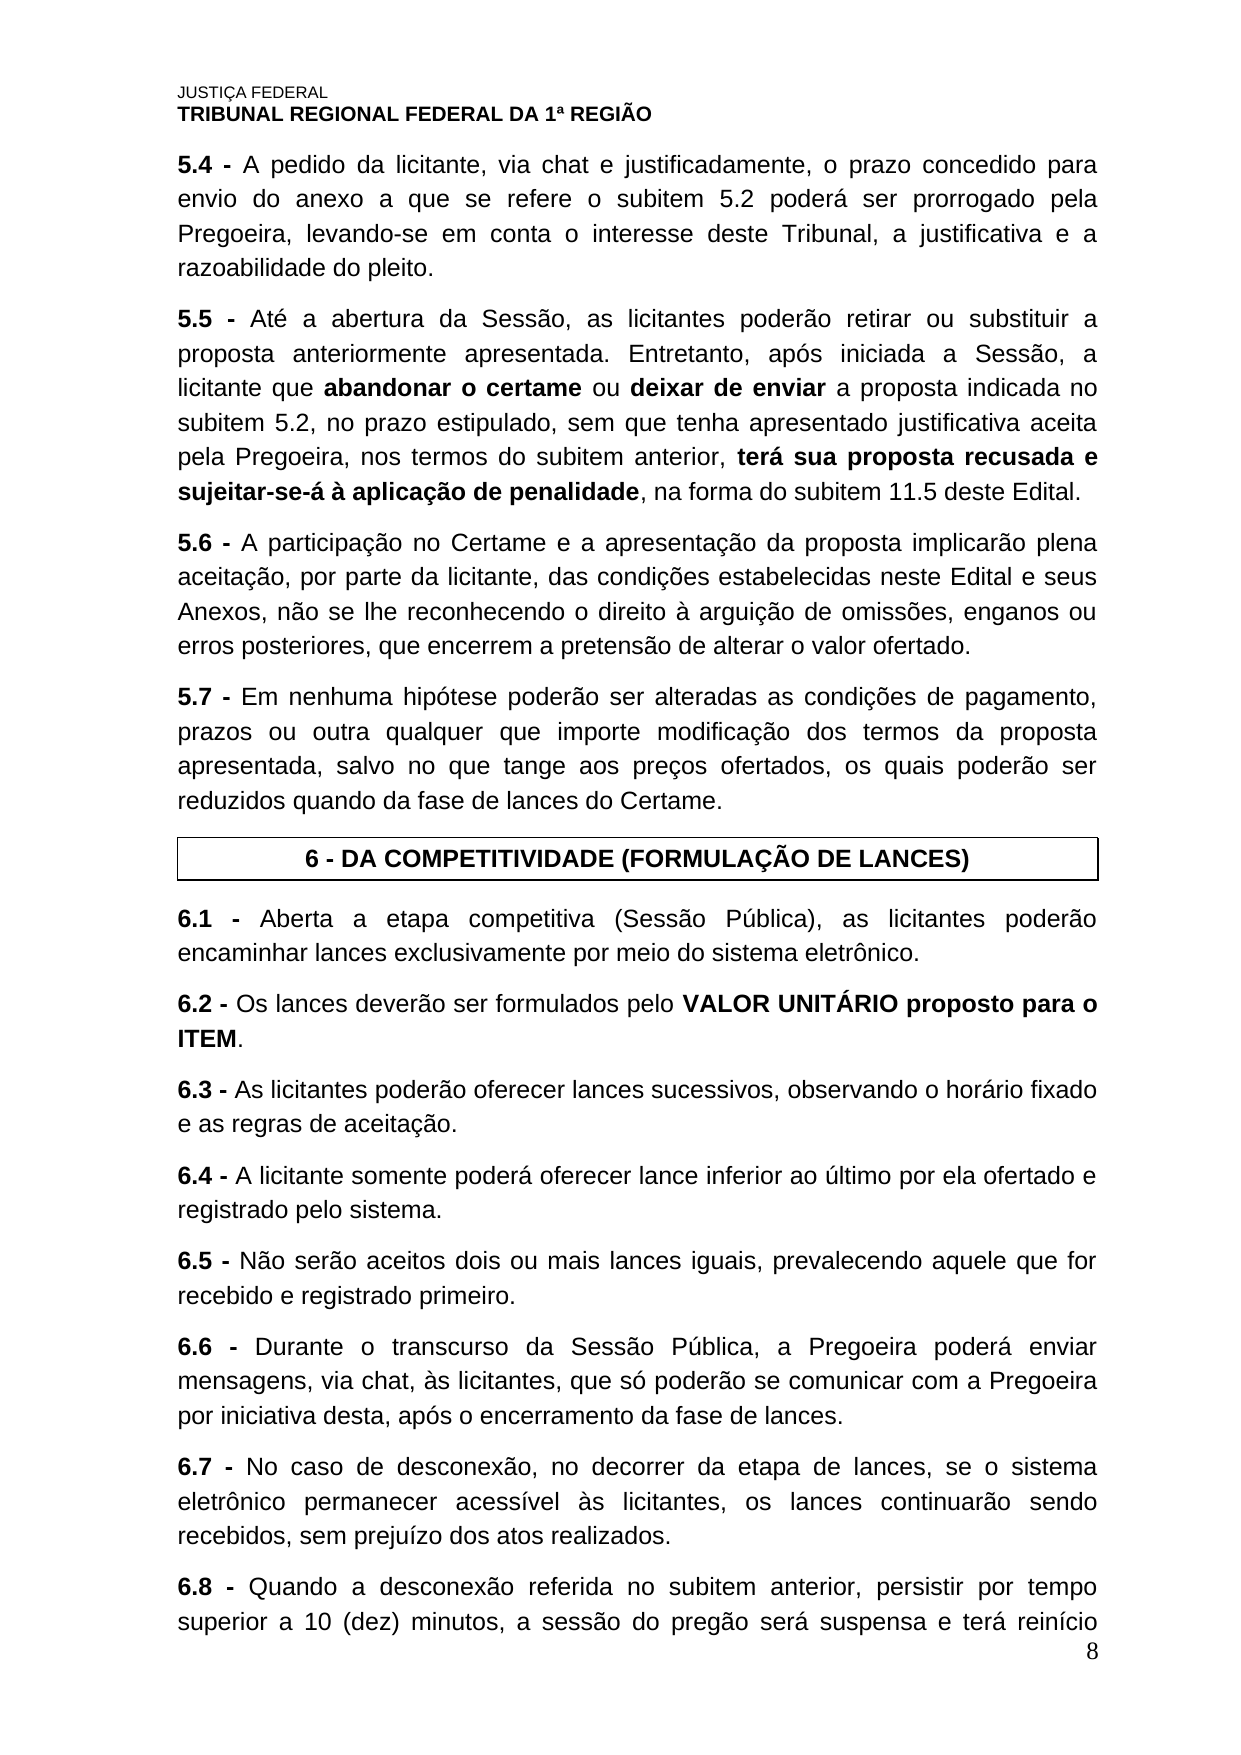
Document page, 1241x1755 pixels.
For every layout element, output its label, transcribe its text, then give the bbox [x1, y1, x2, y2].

text 5.5 - Até a abertura da Sessão, as licitantes poderão retirar ou substituir a proposta anteriormente apresentada. Entretanto, após iniciada a Sessão, a licitante que abandonar o certame ou deixar de enviar a proposta indicada no subitem 5.2, no prazo estipulado, sem que tenha apresentado justificativa aceita pela Pregoeira, nos termos do subitem anterior, terá sua proposta recusada e sujeitar-se-á à aplicação de penalidade, na forma do subitem 11.5 deste Edital. [177, 304, 1098, 505]
text 6.4 - A licitante somente poderá oferecer lance inferior ao último por ela ofertado e registrado pelo sistema. [985, 1161, 1098, 1224]
text 6.3 - As licitantes poderão oferecer lances sucessivos, observando o horário fixado e as regras de aceitação. [177, 1075, 308, 1138]
text 6.2 - Os lances deverão ser formulados pelo VALOR UNITÁRIO proposto para o ITEM. [177, 989, 308, 1053]
text 5.7 - Em nenhuma hipótese poderão ser alteradas as condições de pagamento, prazos ou outra qualquer que importe modificação dos termos da proposta apresentada, salvo no que tange aos preços ofertados, os quais poderão ser reduzidos quando da fase de lances do Certame. [177, 682, 308, 814]
text 6 - DA COMPETITIVIDADE (FORMULAÇÃO DE LANCES) [985, 838, 1097, 879]
text 5.6 - A participação no Certame e a apresentação da proposta implicarão plena aceitação, por parte da licitante, das condições estabelecidas neste Edital e seus Anexos, não se lhe reconhecendo o direito à arguição de omissões, enganos ou erros posteriores, que encerrem a pretensão de alterar o valor ofertado. [177, 528, 1098, 660]
text 6.6 - Durante o transcurso da Sessão Pública, a Pregoeira poderá enviar mensagens, via chat, às licitantes, que só poderão se comunicar com a Pregoeira por iniciativa desta, após o encerramento da fase de lances. [177, 1332, 1098, 1429]
text 6.4 - A licitante somente poderá oferecer lance inferior ao último por ela ofertado e registrado pelo sistema. [177, 1161, 308, 1224]
text 6.3 - As licitantes poderão oferecer lances sucessivos, observando o horário fixado e as regras de aceitação. [985, 1075, 1098, 1138]
text 5.7 - Em nenhuma hipótese poderão ser alteradas as condições de pagamento, prazos ou outra qualquer que importe modificação dos termos da proposta apresentada, salvo no que tange aos preços ofertados, os quais poderão ser reduzidos quando da fase de lances do Certame. [985, 682, 1098, 814]
text 6.5 - Não serão aceitos dois ou mais lances iguais, prevalecendo aquele que for recebido e registrado primeiro. [985, 1246, 1098, 1309]
text 6.1 - Aberta a etapa competitiva (Sessão Pública), as licitantes poderão encaminhar lances exclusivamente por meio do sistema eletrônico. [985, 904, 1098, 967]
text 6.1 - Aberta a etapa competitiva (Sessão Pública), as licitantes poderão encaminhar lances exclusivamente por meio do sistema eletrônico. [177, 904, 308, 967]
text 6.7 - No caso de desconexão, no decorrer da etapa de lances, se o sistema eletrônico permanecer acessível às licitantes, os lances continuarão sendo recebidos, sem prejuízo dos atos realizados. [177, 1452, 1098, 1550]
text 5.4 - A pedido da licitante, via chat e justificadamente, o prazo concedido para envio do anexo a que se refere o subitem 5.2 poderá ser prorrogado pela Pregoeira, levando-se em conta o interesse deste Tribunal, a justificativa e a razoabilidade do pleito. [177, 150, 1098, 282]
text 6.5 - Não serão aceitos dois ou mais lances iguais, prevalecendo aquele que for recebido e registrado primeiro. [177, 1246, 308, 1309]
text 6.2 - Os lances deverão ser formulados pelo VALOR UNITÁRIO proposto para o ITEM. [985, 989, 1098, 1053]
text 6.8 - Quando a desconexão referida no subitem anterior, persistir por tempo superior a 10 (dez) minutos, a sessão do pregão será suspensa e terá reinício [177, 1572, 1098, 1635]
text 6 - DA COMPETITIVIDADE (FORMULAÇÃO DE LANCES) [178, 838, 308, 879]
